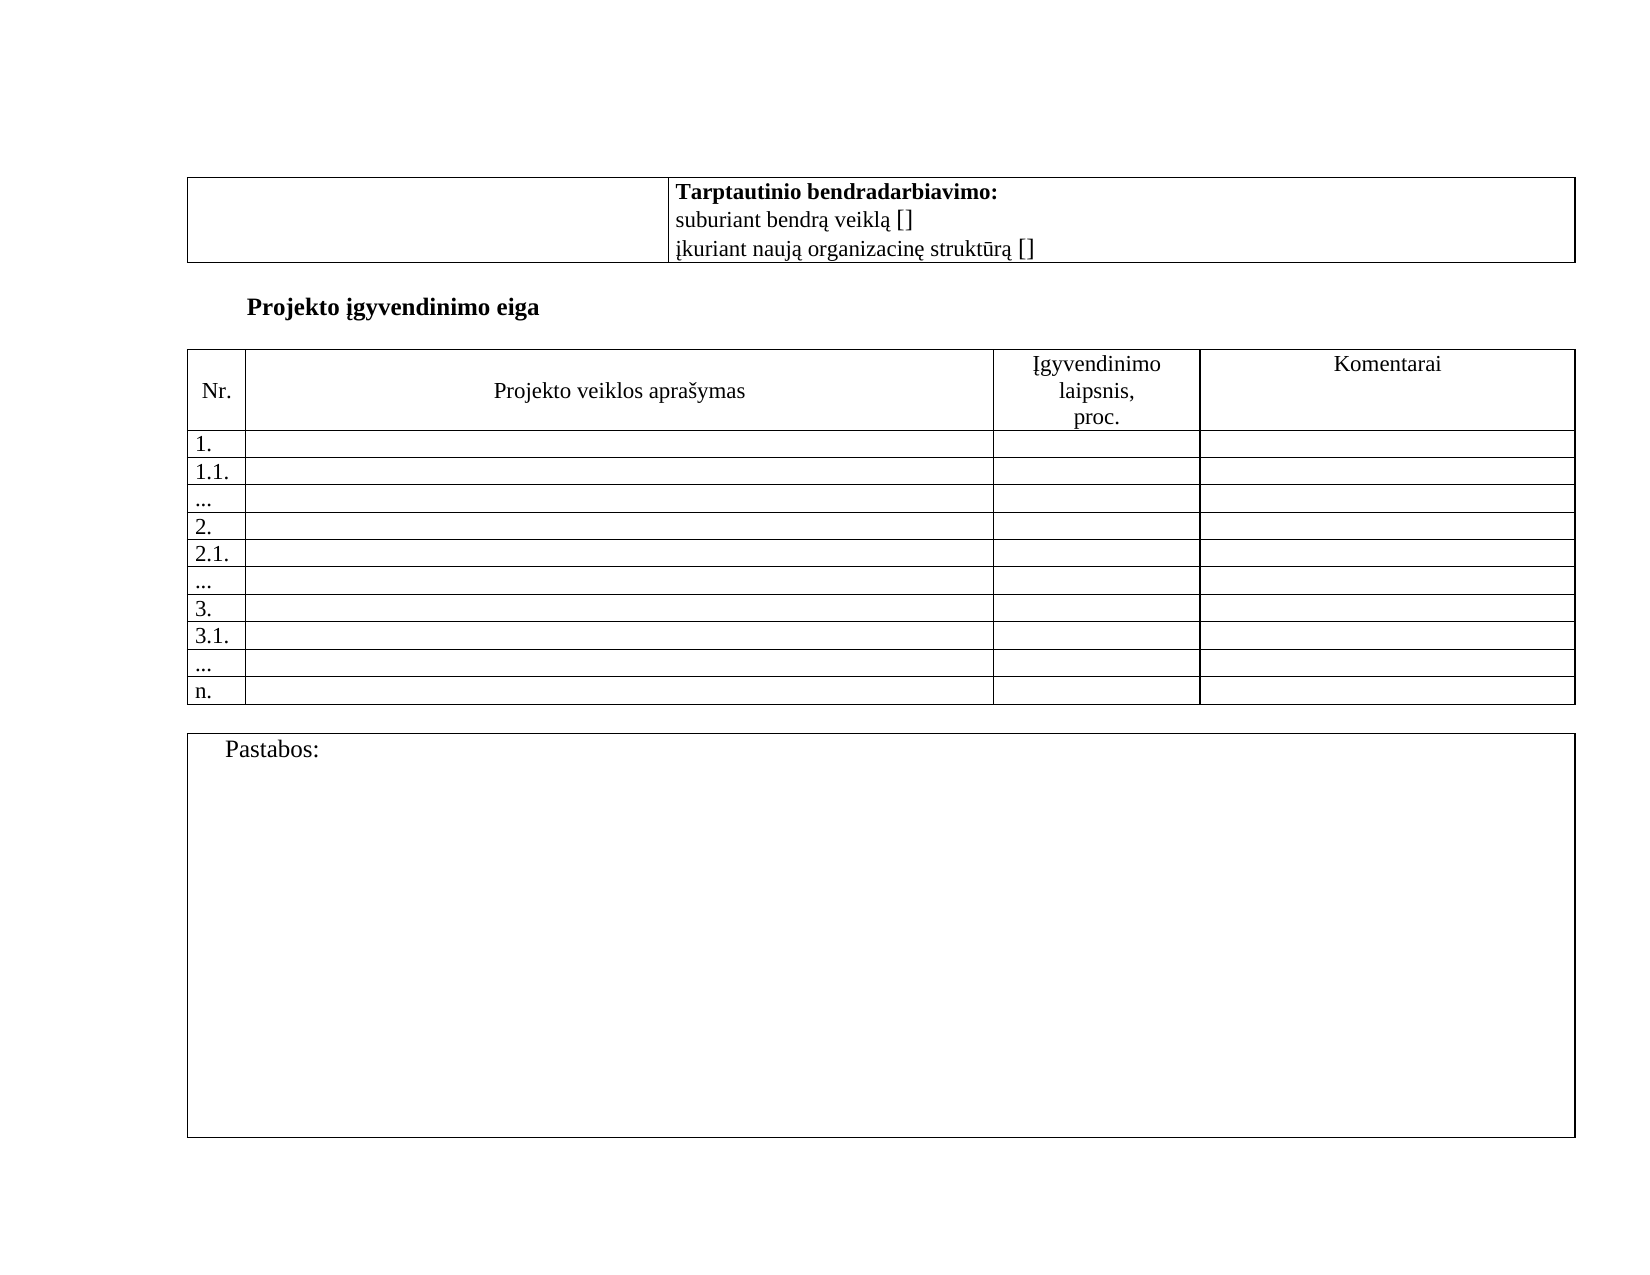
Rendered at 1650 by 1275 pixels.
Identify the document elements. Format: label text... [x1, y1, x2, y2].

table_cell [246, 650, 993, 676]
table_cell 1.1. [188, 458, 245, 484]
table_cell [1201, 431, 1574, 457]
table_header Pastabos: [188, 734, 1574, 1137]
table_cell 2. [188, 513, 245, 539]
table_cell [1201, 650, 1574, 676]
table_cell [1201, 622, 1574, 649]
table_cell [994, 458, 1199, 484]
table_cell [994, 567, 1199, 594]
table_cell [1201, 513, 1574, 539]
table_cell [994, 677, 1199, 703]
table_cell [246, 677, 993, 703]
table_cell [994, 595, 1199, 621]
table_cell Teritorinio bendradarbiavimo: bendro veiksmo bendradarbiavimo [][] (kurių trukmė ilgesnė nei 6 mėn.) naujos organizacinės struktūros įkūrimo [][] Tarptautinio bendradarbiavimo: suburiant bendrą veiklą [][] įkuriant naują organizacinę struktūrą [][] [669, 178, 1574, 262]
table_cell [246, 431, 993, 457]
table_cell [1201, 567, 1574, 594]
table_cell [1201, 540, 1574, 566]
table_cell ... [188, 650, 245, 676]
table_cell ... [188, 485, 245, 512]
table_cell [994, 540, 1199, 566]
table_cell [1201, 458, 1574, 484]
table_header Nr. [188, 350, 245, 429]
table_cell [246, 485, 993, 512]
table_cell [1201, 485, 1574, 512]
table_cell n. [188, 677, 245, 703]
table_header Komentarai [1201, 350, 1574, 429]
table_cell ... [188, 567, 245, 594]
table_cell [246, 595, 993, 621]
table_cell [246, 540, 993, 566]
table_header Įgyvendinimo laipsnis, proc. [994, 350, 1199, 429]
table_cell 1. [188, 431, 245, 457]
table_cell [246, 458, 993, 484]
table_cell [994, 622, 1199, 649]
table_header Projekto veiklos aprašymas [246, 350, 993, 429]
text Projekto įgyvendinimo eiga [187, 292, 1575, 321]
table_cell [994, 431, 1199, 457]
table_cell 3.1. [188, 622, 245, 649]
table_cell [246, 622, 993, 649]
table_cell 3. [188, 595, 245, 621]
table_cell [994, 513, 1199, 539]
table_cell [1201, 595, 1574, 621]
table_cell [1201, 677, 1574, 703]
table_cell [188, 178, 668, 262]
table_cell [994, 485, 1199, 512]
table_cell [994, 650, 1199, 676]
table_cell 2.1. [188, 540, 245, 566]
table_cell [246, 567, 993, 594]
table_cell [246, 513, 993, 539]
